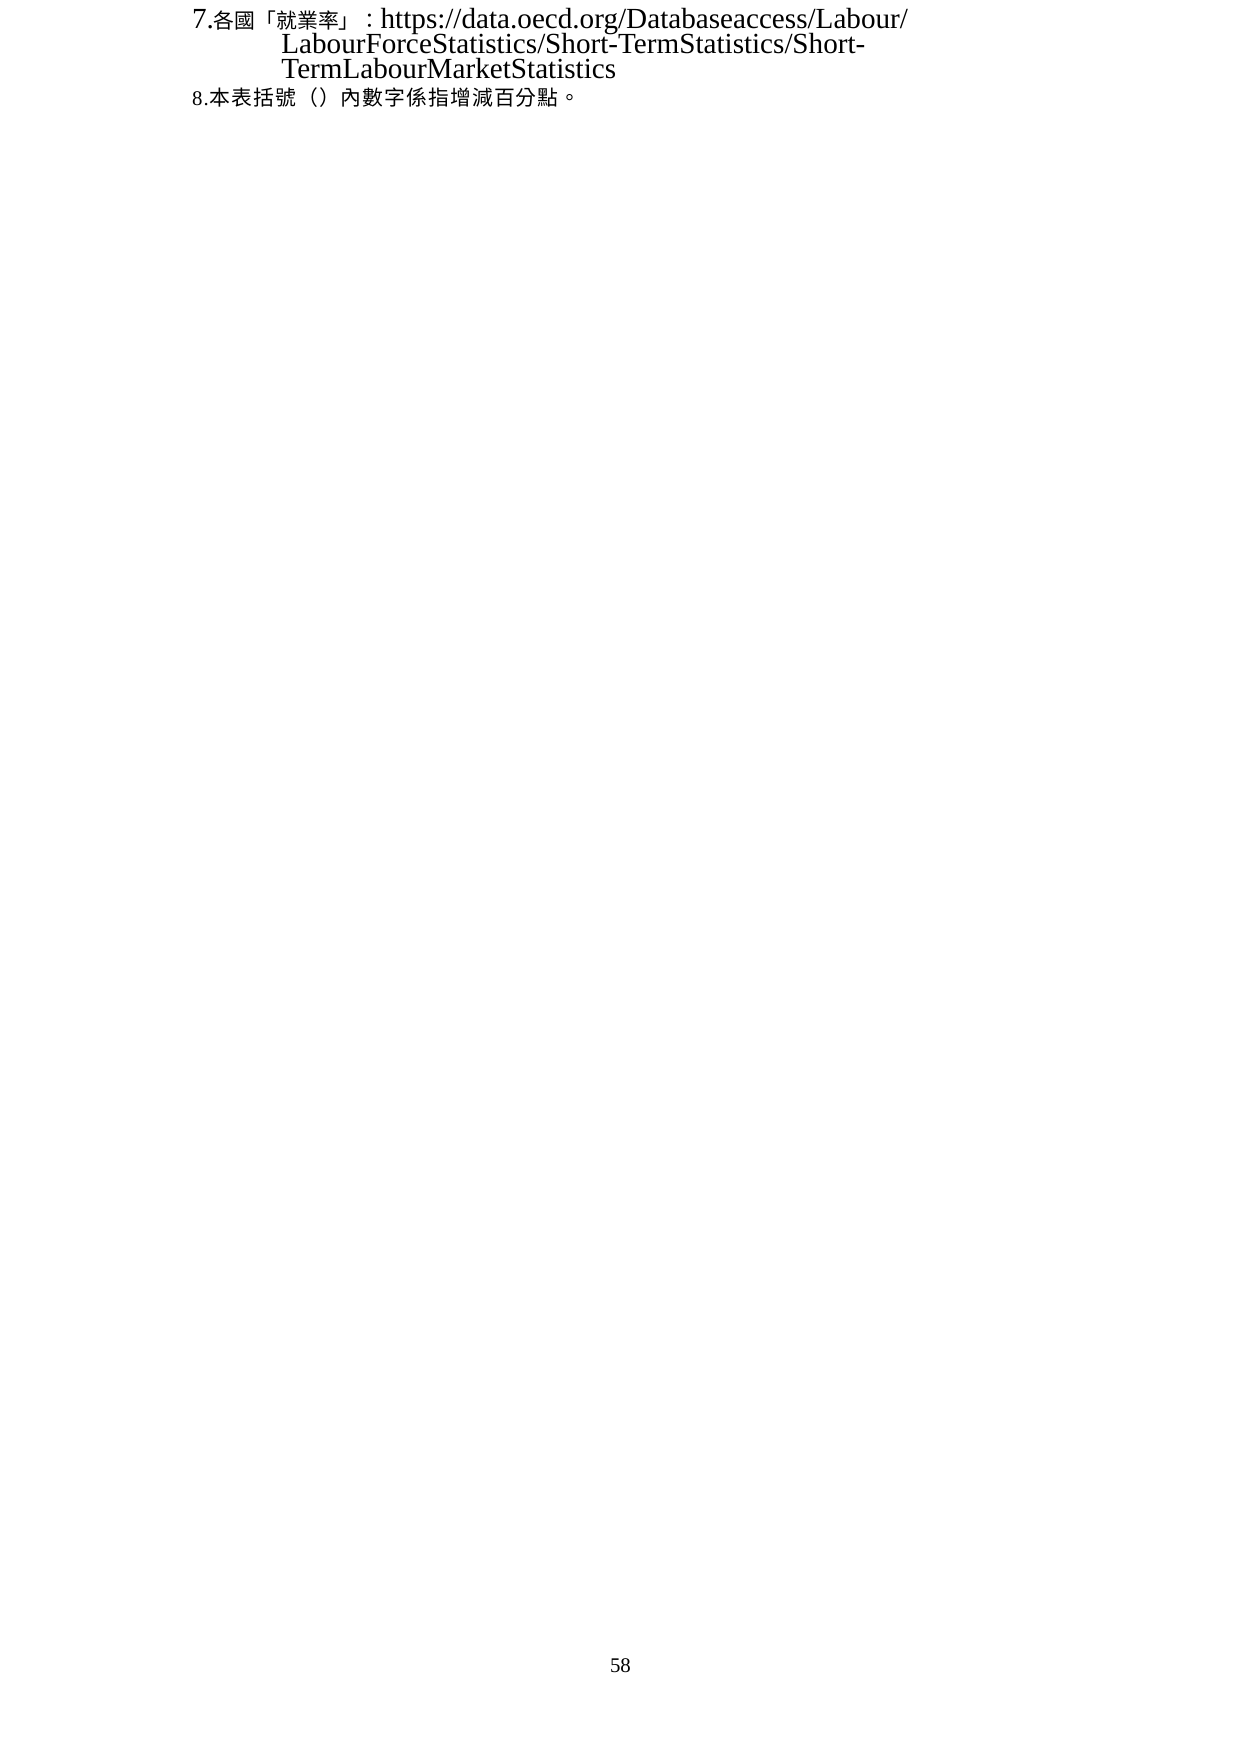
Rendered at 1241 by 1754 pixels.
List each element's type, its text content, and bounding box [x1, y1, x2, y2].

text 7.各國「就業率」：https://data.oecd.org/Databaseaccess/Labour/LabourForceStatistics/Short-TermStatistics/Short-TermLabourMarketStatistics [192, 8, 1063, 83]
text 8.本表括號（）內數字係指增減百分點。 [192, 83, 1063, 110]
